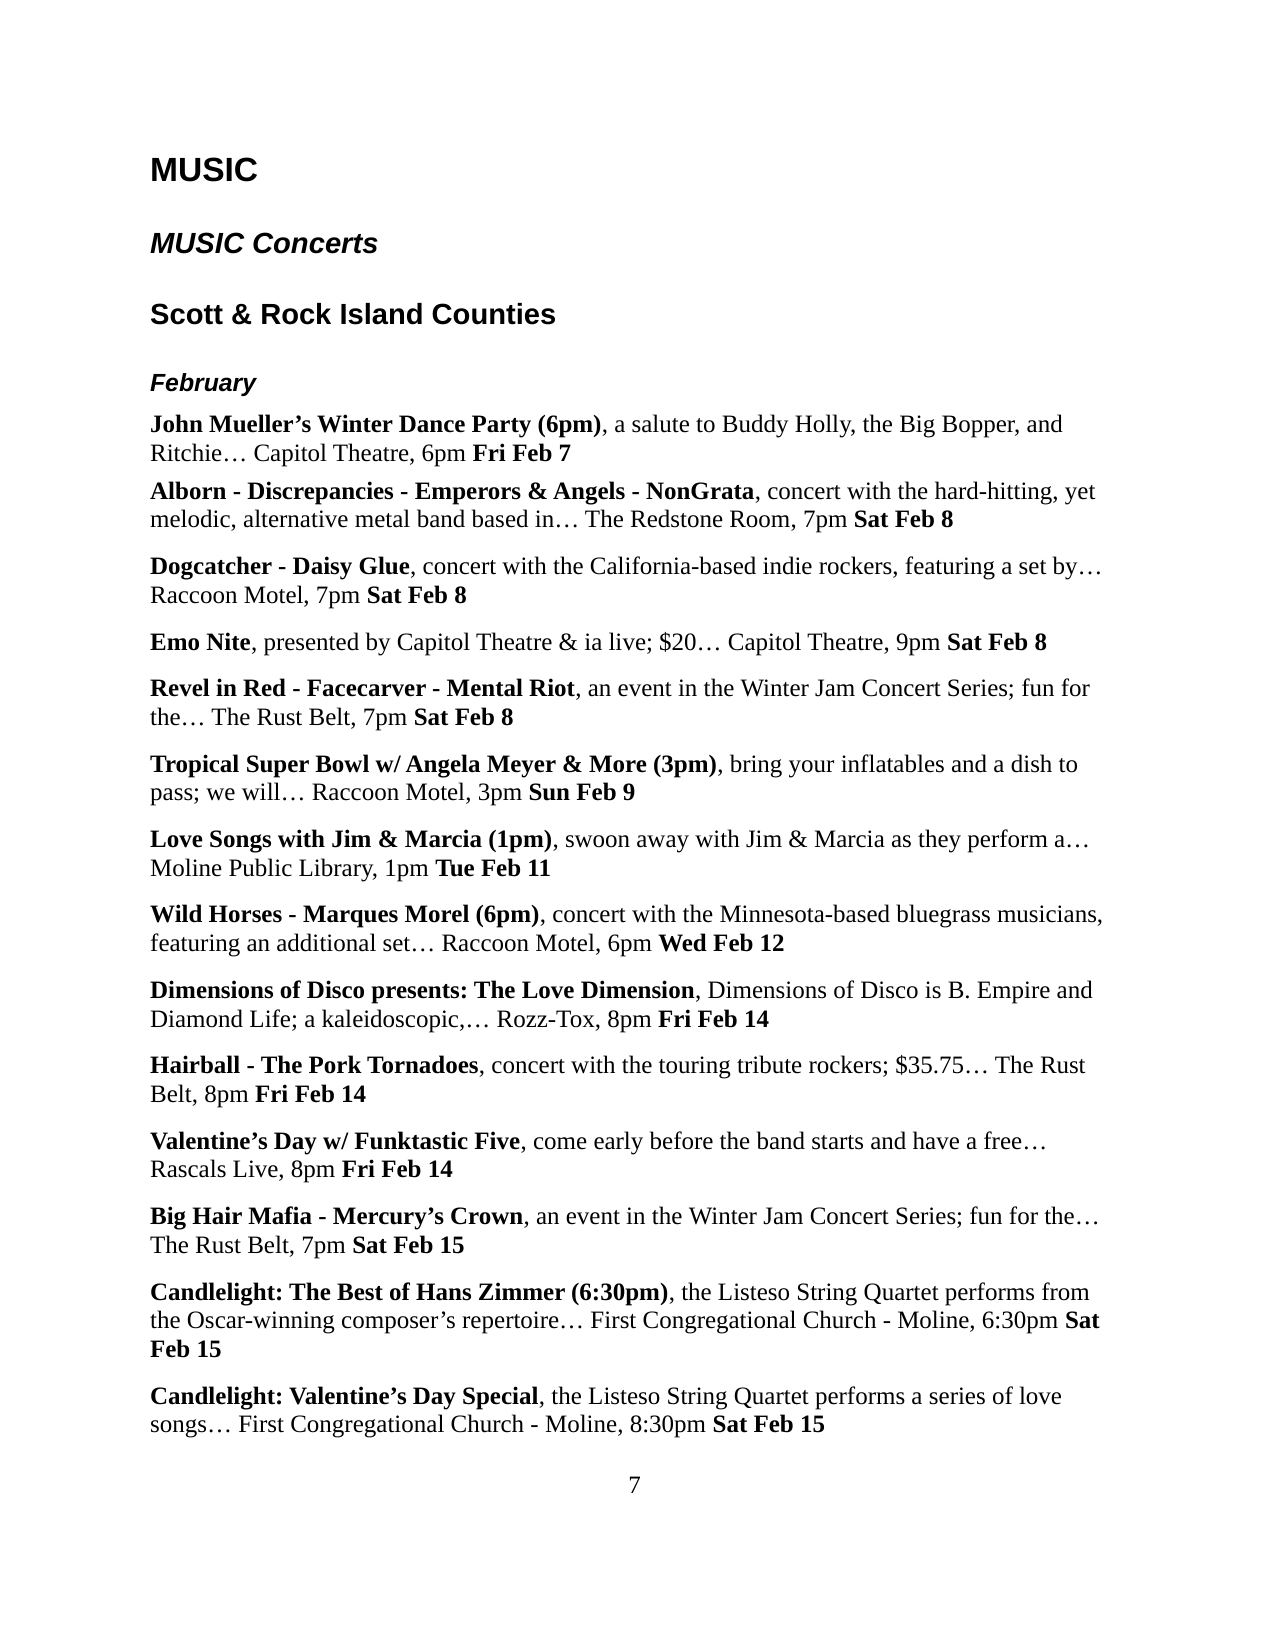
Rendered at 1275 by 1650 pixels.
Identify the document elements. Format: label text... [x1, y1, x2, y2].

text Tropical Super Bowl w/ Angela Meyer & More (3pm), bring your inflatables and a dish to pass; we will… Raccoon Motel, 3pm Sun Feb 9 [150, 749, 1125, 806]
text Candlelight: The Best of Hans Zimmer (6:30pm), the Listeso String Quartet performs from the Oscar-winning composer’s repertoire… First Congregational Church - Moline, 6:30pm Sat Feb 15 [150, 1277, 1125, 1363]
subtitle Scott & Rock Island Counties [150, 297, 1125, 331]
text John Mueller’s Winter Dance Party (6pm), a salute to Buddy Holly, the Big Bopper, and Ritchie… Capitol Theatre, 6pm Fri Feb 7 [150, 409, 1125, 467]
text Emo Nite, presented by Capitol Theatre & ia live; $20… Capitol Theatre, 9pm Sat Feb 8 [150, 627, 1125, 655]
text Dimensions of Disco presents: The Love Dimension, Dimensions of Disco is B. Empire and Diamond Life; a kaleidoscopic,… Rozz-Tox, 8pm Fri Feb 14 [150, 975, 1125, 1032]
subtitle February [150, 368, 1125, 397]
text Candlelight: Valentine’s Day Special, the Listeso String Quartet performs a series of love songs… First Congregational Church - Moline, 8:30pm Sat Feb 15 [150, 1381, 1125, 1438]
text Love Songs with Jim & Marcia (1pm), swoon away with Jim & Marcia as they perform a… Moline Public Library, 1pm Tue Feb 11 [150, 824, 1125, 882]
text Revel in Red - Facecarver - Mental Riot, an event in the Winter Jam Concert Series; fun for the… The Rust Belt, 7pm Sat Feb 8 [150, 673, 1125, 731]
text Wild Horses - Marques Morel (6pm), concert with the Minnesota-based bluegrass musicians, featuring an additional set… Raccoon Motel, 6pm Wed Feb 12 [150, 899, 1125, 957]
text Big Hair Mafia - Mercury’s Crown, an event in the Winter Jam Concert Series; fun for the… The Rust Belt, 7pm Sat Feb 15 [150, 1201, 1125, 1259]
text Dogcatcher - Daisy Glue, concert with the California-based indie rockers, featuring a set by… Raccoon Motel, 7pm Sat Feb 8 [150, 551, 1125, 609]
text Valentine’s Day w/ Funktastic Five, come early before the band starts and have a free… Rascals Live, 8pm Fri Feb 14 [150, 1126, 1125, 1183]
subtitle MUSIC Concerts [150, 226, 1125, 260]
text Alborn - Discrepancies - Emperors & Angels - NonGrata, concert with the hard-hitting, yet melodic, alternative metal band based in… The Redstone Room, 7pm Sat Feb 8 [150, 476, 1125, 533]
text Hairball - The Pork Tornadoes, concert with the touring tribute rockers; $35.75… The Rust Belt, 8pm Fri Feb 14 [150, 1050, 1125, 1108]
subtitle MUSIC [150, 150, 1125, 189]
